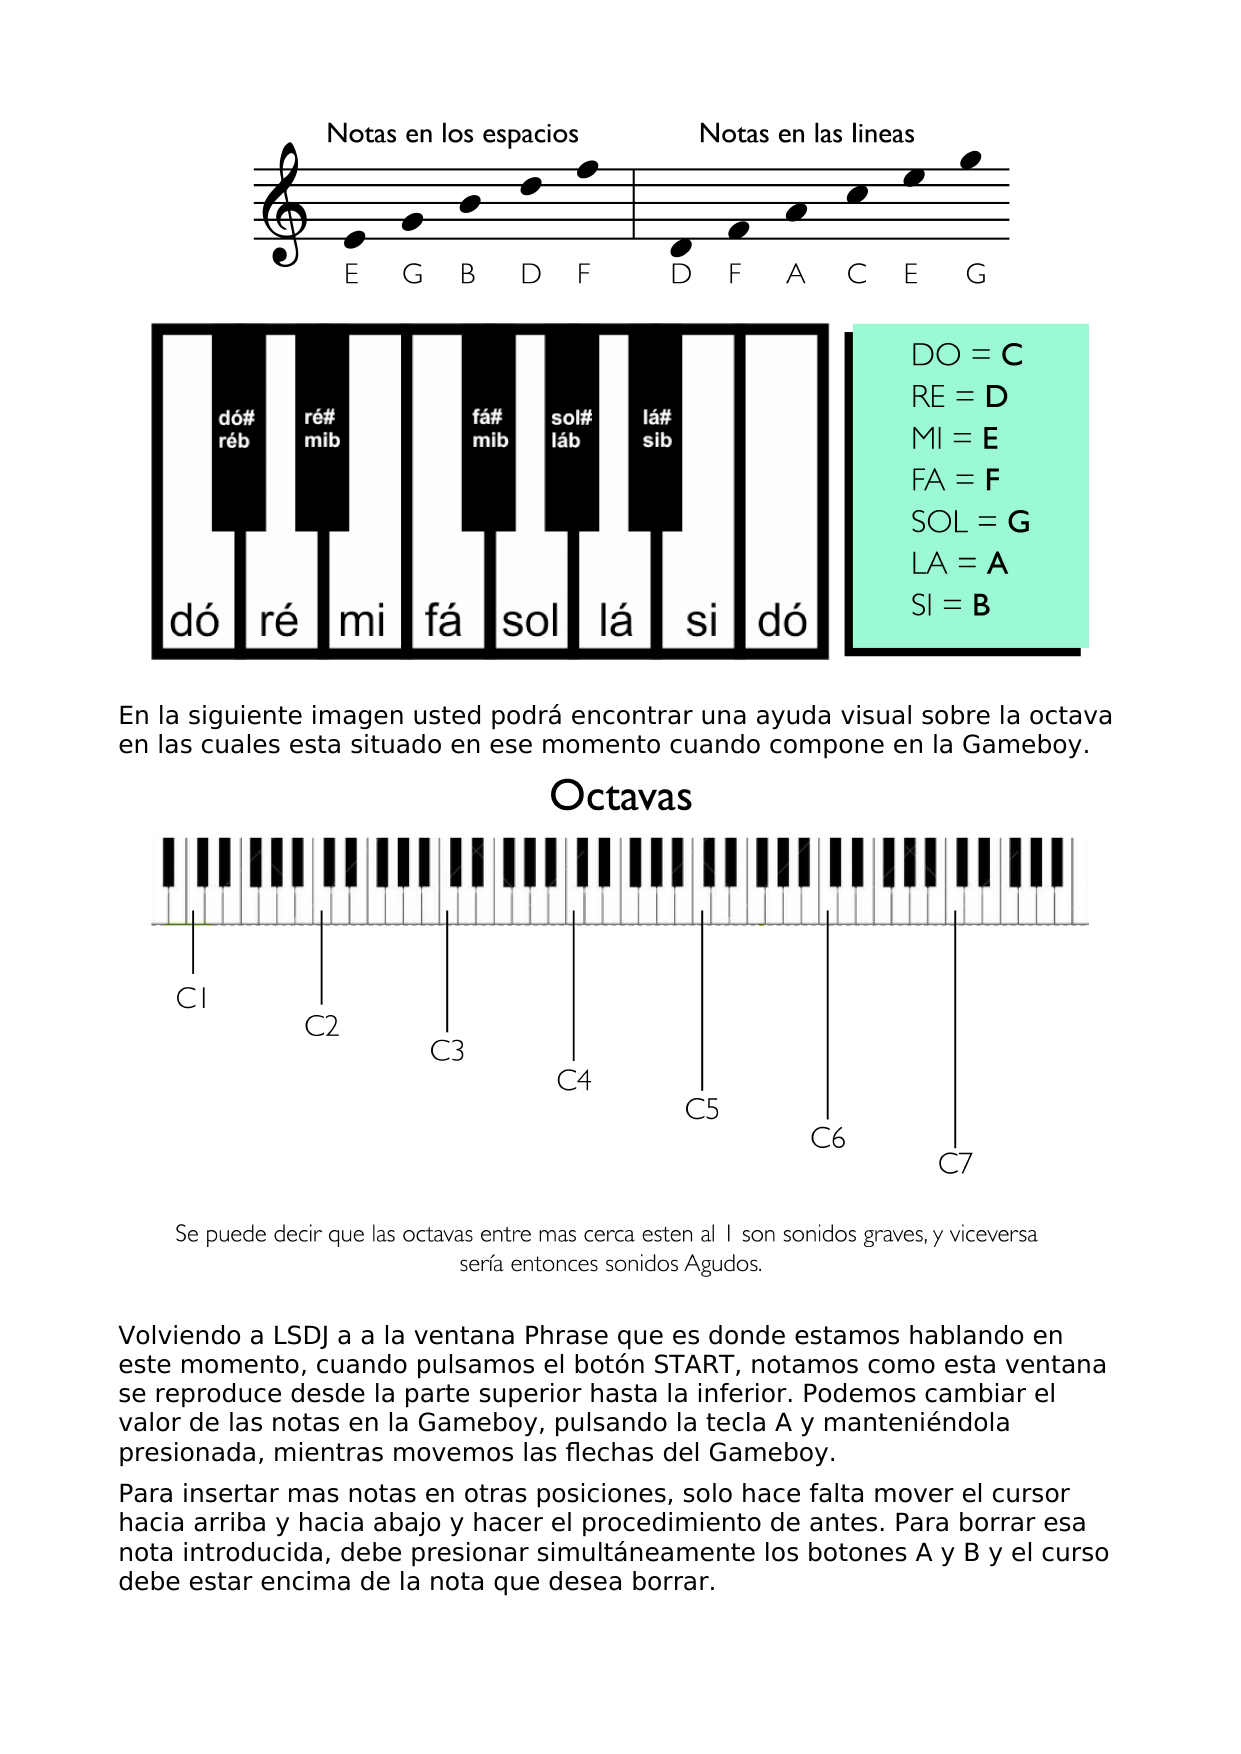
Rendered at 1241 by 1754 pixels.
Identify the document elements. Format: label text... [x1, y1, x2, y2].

text Para insertar mas notas en otras posiciones, solo hace falta mover el cursor hacia arriba y hacia abajo y hacer el procedimiento de antes. Para borrar esa nota introducida, debe presionar simultáneamente los botones A y B y el curso debe estar encima de la nota que desea borrar. [118, 1479, 1122, 1596]
picture [151, 772, 1089, 1280]
text Volviendo a LSDJ a a la ventana Phrase que es donde estamos hablando en este momento, cuando pulsamos el botón START, notamos como esta ventana se reproduce desde la parte superior hasta la inferior. Podemos cambiar el valor de las notas en la Gameboy, pulsando la tecla A y manteniéndola presionada, mientras movemos las flechas del Gameboy. [118, 1321, 1122, 1467]
picture [151, 118, 1089, 660]
text En la siguiente imagen usted podrá encontrar una ayuda visual sobre la octava en las cuales esta situado en ese momento cuando compone en la Gameboy. [118, 702, 1122, 760]
